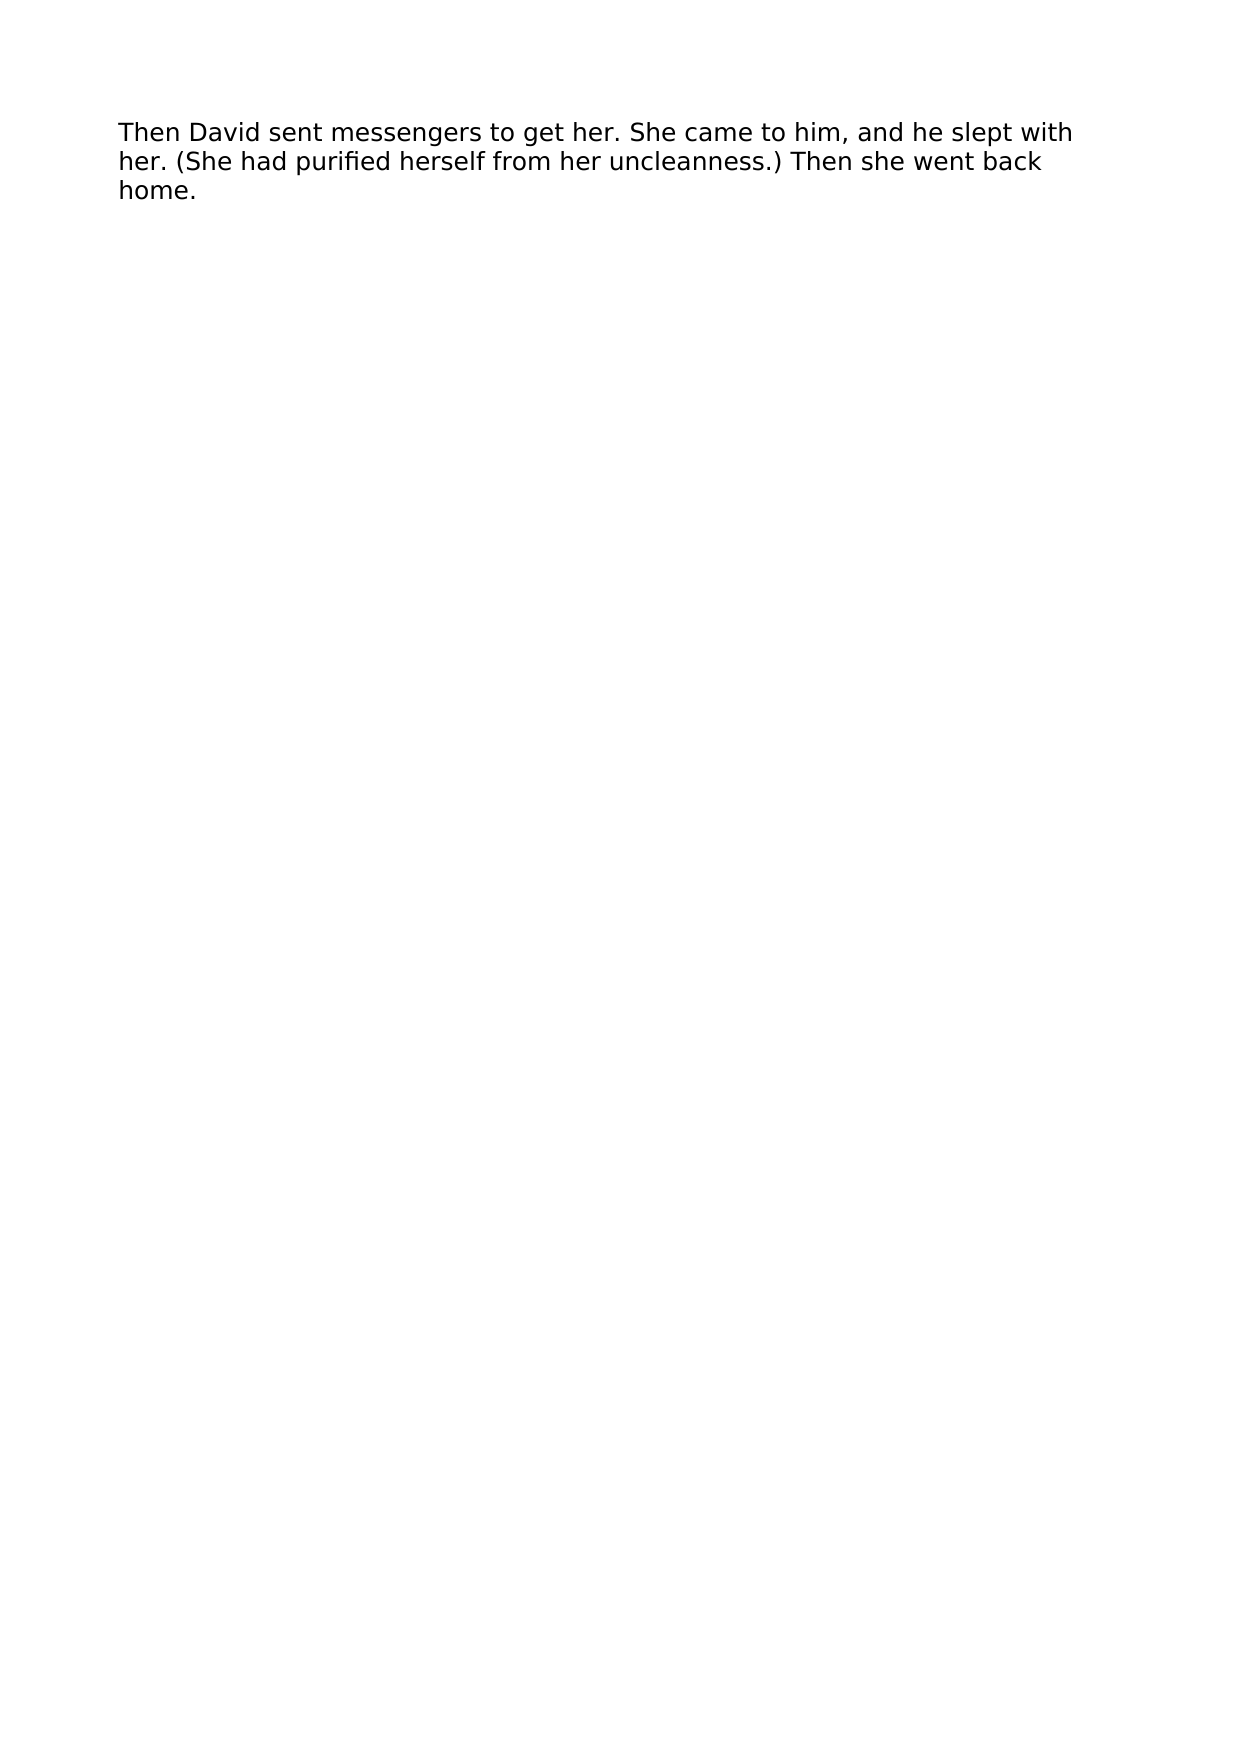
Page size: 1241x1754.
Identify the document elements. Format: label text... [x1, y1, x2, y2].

text Then David sent messengers to get her. She came to him, and he slept with her. (She had purified herself from her uncleanness.) Then she went back home. [118, 118, 1122, 206]
